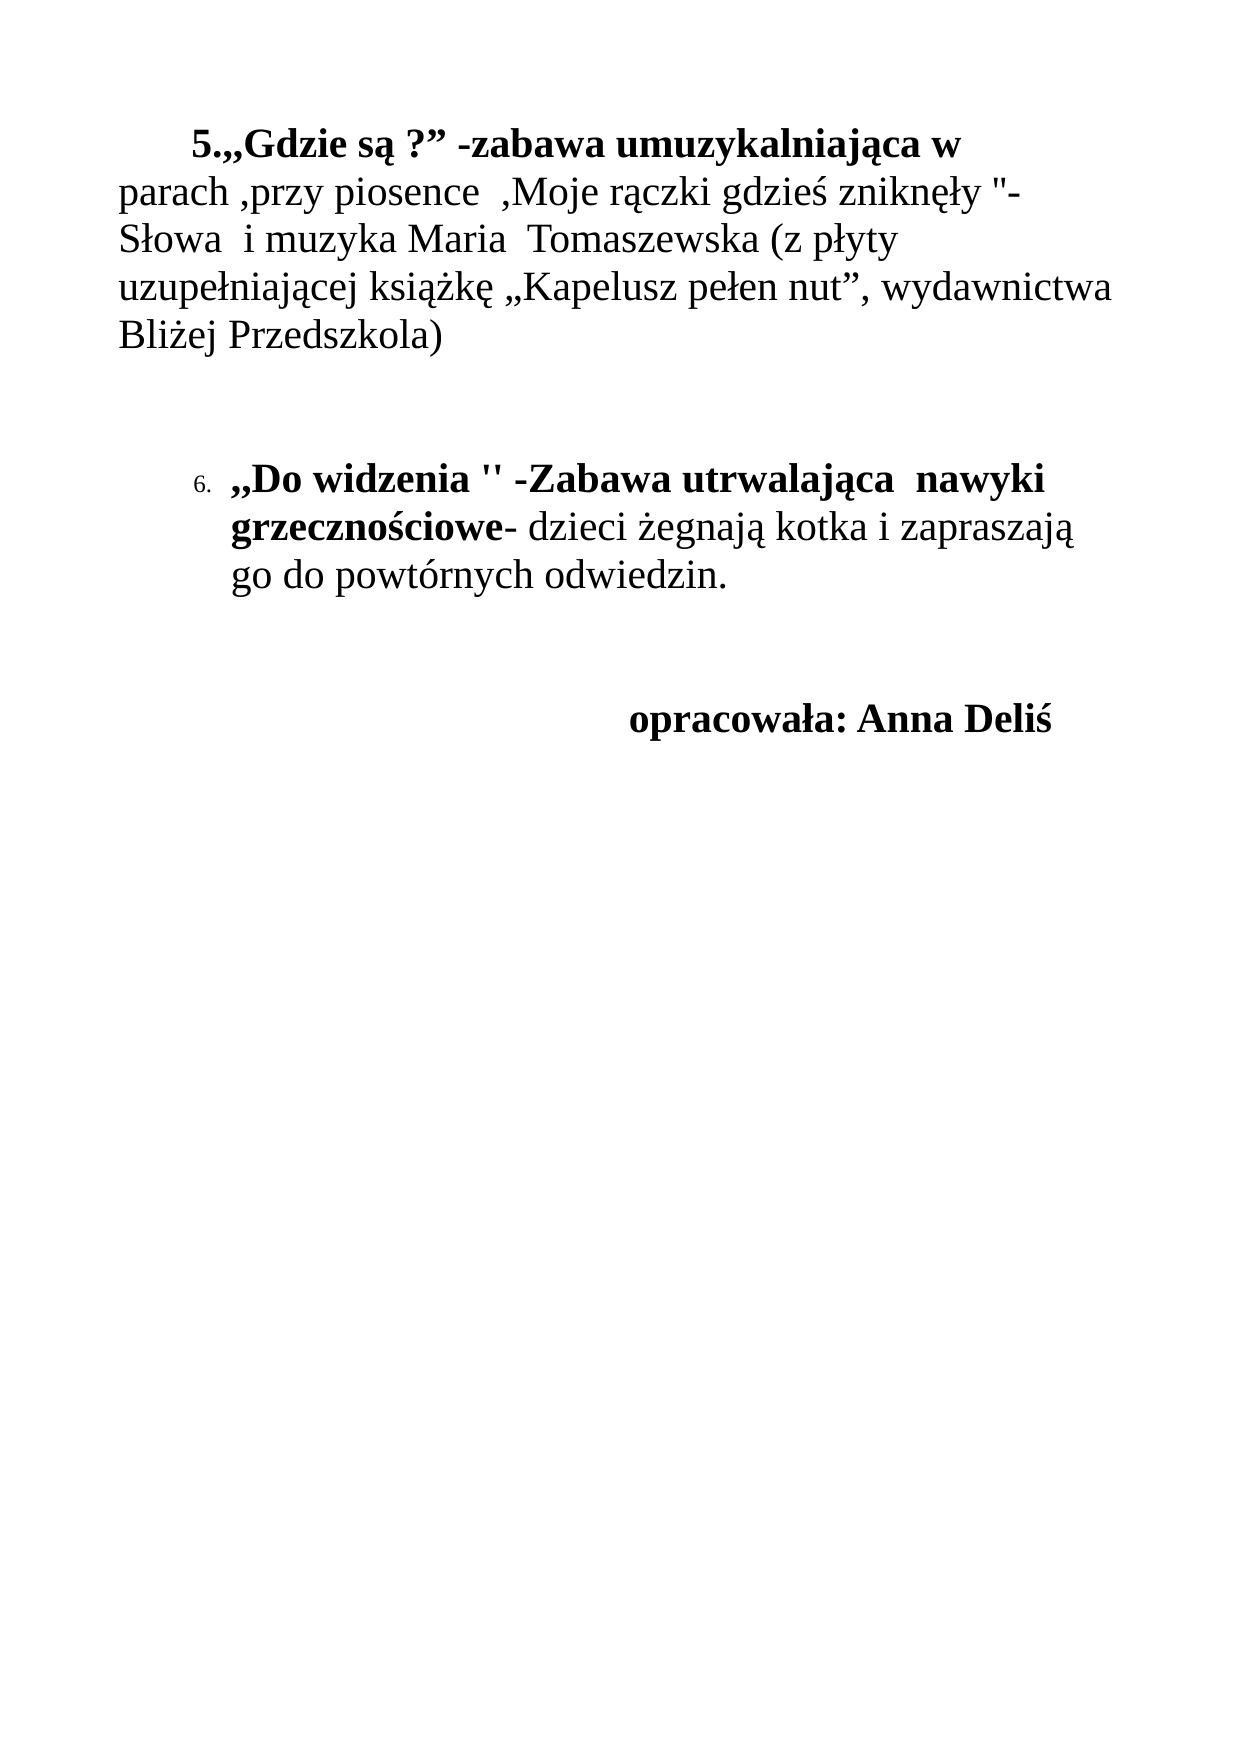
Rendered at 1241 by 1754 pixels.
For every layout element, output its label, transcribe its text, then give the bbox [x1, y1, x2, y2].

text opracowała: Anna Deliś [118, 693, 1122, 741]
list ,,Do widzenia '' -Zabawa utrwalająca nawyki grzecznościowe- dzieci żegnają kotka i zapraszają go do powtórnych odwiedzin. [193, 453, 1122, 597]
text 5.,,Gdzie są ?” -zabawa umuzykalniająca w parach ,przy piosence ,Moje rączki gdzieś zniknęły ''-Słowa i muzyka Maria Tomaszewska (z płyty uzupełniającej książkę „Kapelusz pełen nut”, wydawnictwa Bliżej Przedszkola) [118, 118, 1122, 358]
